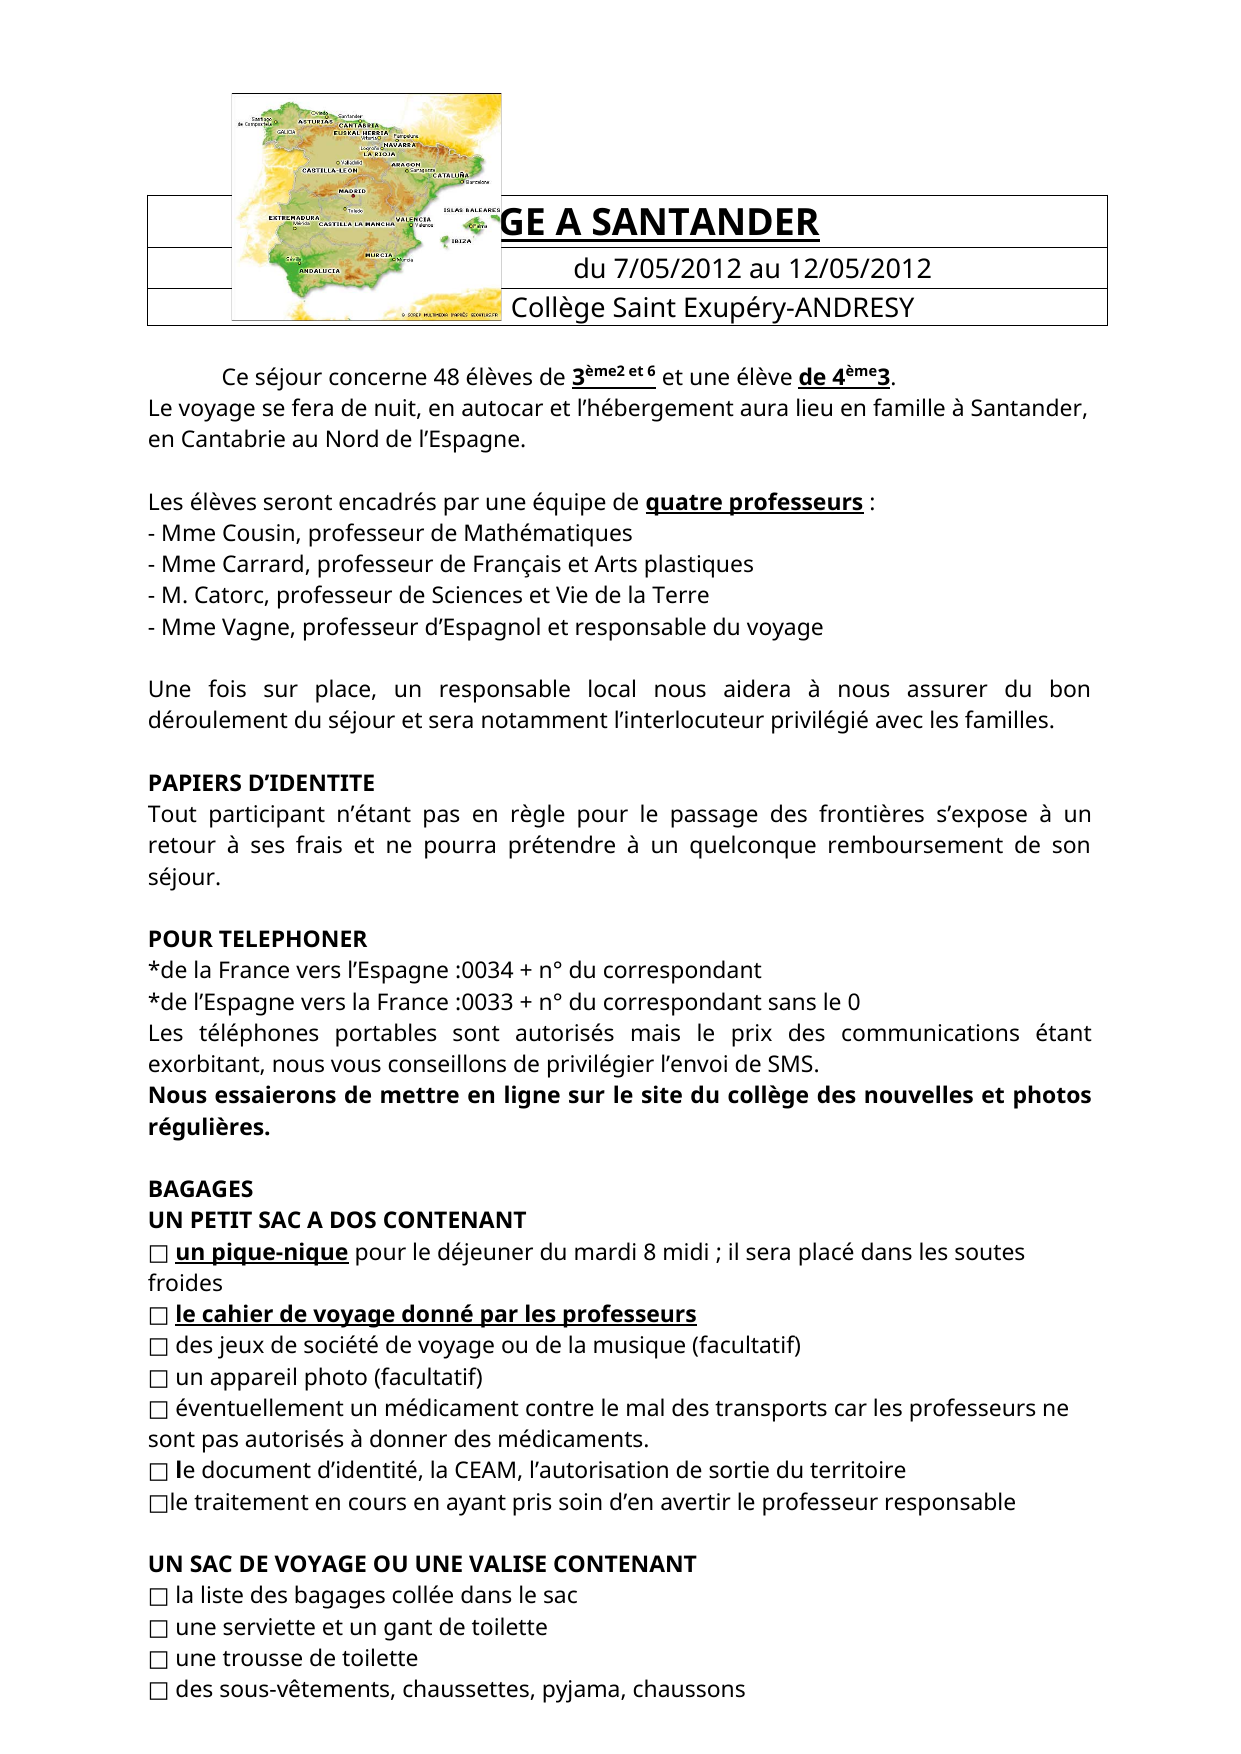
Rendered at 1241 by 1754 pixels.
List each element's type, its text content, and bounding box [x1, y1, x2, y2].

table_cell Collège Saint Exupéry-ANDRESY [148, 289, 1107, 325]
text □ une trousse de toilette [148, 1642, 1093, 1673]
text □ le document d’identité, la CEAM, l’autorisation de sortie du territoire [148, 1454, 1093, 1485]
text Les élèves seront encadrés par une équipe de quatre professeurs : [148, 485, 1093, 517]
text □ des jeux de société de voyage ou de la musique (facultatif) [148, 1329, 1093, 1360]
table_header VOYAGE A SANTANDER [148, 196, 231, 247]
text POUR TELEPHONER [148, 923, 1093, 954]
text *de l’Espagne vers la France :0033 + n° du correspondant sans le 0 [148, 985, 1093, 1017]
text □ le cahier de voyage donné par les professeurs [148, 1298, 1093, 1329]
table_header VOYAGE A SANTANDER [502, 196, 1107, 247]
text □ des sous-vêtements, chaussettes, pyjama, chaussons [148, 1673, 1093, 1704]
text UN PETIT SAC A DOS CONTENANT [148, 1204, 1093, 1235]
text - Mme Carrard, professeur de Français et Arts plastiques [148, 548, 1093, 579]
text - Mme Vagne, professeur d’Espagnol et responsable du voyage [148, 610, 1093, 642]
text □le traitement en cours en ayant pris soin d’en avertir le professeur responsable [148, 1485, 1093, 1517]
text *de la France vers l’Espagne :0034 + n° du correspondant [148, 954, 1093, 985]
text - M. Catorc, professeur de Sciences et Vie de la Terre [148, 579, 1093, 610]
text BAGAGES [148, 1173, 1093, 1204]
text UN SAC DE VOYAGE OU UNE VALISE CONTENANT [148, 1548, 1093, 1579]
picture [231, 93, 502, 321]
text PAPIERS D’IDENTITE [148, 767, 1093, 798]
text Ce séjour concerne 48 élèves de 3ème2 et 6 et une élève de 4ème3. [148, 360, 1137, 392]
text Une fois sur place, un responsable local nous aidera à nous assurer du bon déroulement du séjour et sera notamment l’interlocuteur privilégié avec les familles. [148, 673, 1093, 735]
text Le voyage se fera de nuit, en autocar et l’hébergement aura lieu en famille à Santander, en Cantabrie au Nord de l’Espagne. [148, 392, 1093, 454]
table_cell [148, 248, 231, 287]
text Tout participant n’étant pas en règle pour le passage des frontières s’expose à un retour à ses frais et ne pourra prétendre à un quelconque remboursement de son séjour. [148, 798, 1093, 892]
text □ éventuellement un médicament contre le mal des transports car les professeurs ne sont pas autorisés à donner des médicaments. [148, 1392, 1093, 1454]
text □ la liste des bagages collée dans le sac [148, 1579, 1093, 1610]
table_cell du 7/05/2012 au 12/05/2012 [502, 248, 1107, 287]
text □ un pique-nique pour le déjeuner du mardi 8 midi ; il sera placé dans les soutes froides [148, 1235, 1093, 1298]
text □ un appareil photo (facultatif) [148, 1360, 1093, 1392]
text Nous essaierons de mettre en ligne sur le site du collège des nouvelles et photos régulières. [148, 1079, 1093, 1142]
text - Mme Cousin, professeur de Mathématiques [148, 517, 1093, 548]
text □ une serviette et un gant de toilette [148, 1610, 1093, 1642]
text Les téléphones portables sont autorisés mais le prix des communications étant exorbitant, nous vous conseillons de privilégier l’envoi de SMS. [148, 1017, 1093, 1079]
